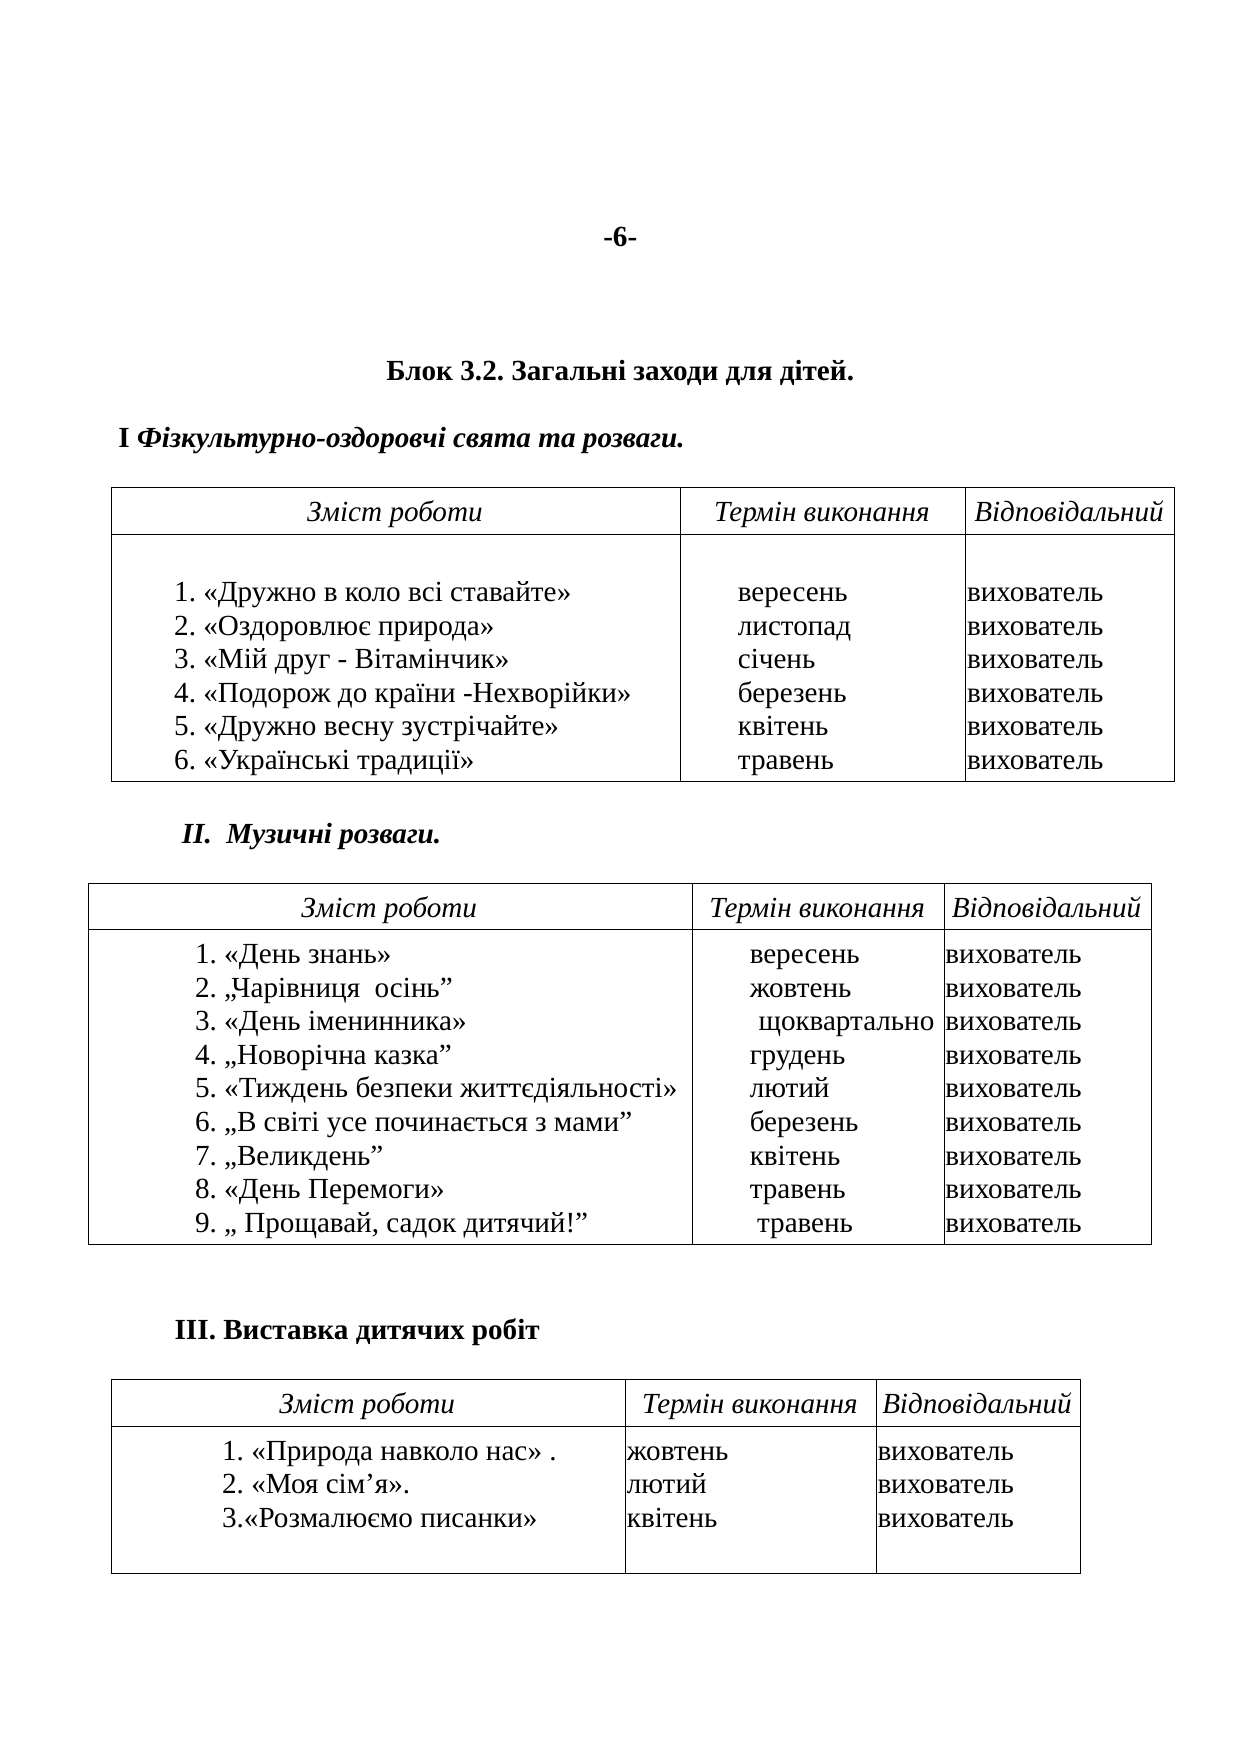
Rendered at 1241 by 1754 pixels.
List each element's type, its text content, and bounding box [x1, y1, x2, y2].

table_header Зміст роботи [112, 1380, 625, 1426]
table_cell вихователь вихователь вихователь вихователь вихователь вихователь вихователь вихователь вихователь [945, 930, 1151, 1244]
table_header Термін виконання [681, 488, 965, 533]
table_header Відповідальний [877, 1380, 1080, 1426]
table_header Відповідальний [945, 884, 1151, 929]
table_header Зміст роботи [112, 488, 680, 533]
table_cell вихователь вихователь вихователь вихователь вихователь вихователь [966, 535, 1174, 781]
table_header Зміст роботи [89, 884, 692, 929]
table_cell вересень листопад січень березень квітень травень [681, 535, 965, 781]
text ІІI. Виставка дитячих робіт [174, 1312, 1122, 1346]
text ІІ. Музичні розваги. [174, 816, 1122, 849]
text -6- [118, 219, 1122, 252]
table_header Термін виконання [626, 1380, 876, 1426]
table_cell вихователь вихователь вихователь [877, 1427, 1080, 1573]
table_header Відповідальний [966, 488, 1174, 533]
table_cell 1. «День знань» 2. „Чарівниця осінь” 3. «День іменинника» 4. „Новорічна казка” 5. «Тиждень безпеки життєдіяльності» 6. „В світі усе починається з мами” 7. „Великдень” 8. «День Перемоги» 9. „ Прощавай, садок дитячий!” [89, 930, 692, 1244]
table_cell 1. «Дружно в коло всі ставайте» 2. «Оздоровлює природа» 3. «Мій друг - Вітамінчик» 4. «Подорож до країни -Нехворійки» 5. «Дружно весну зустрічайте» 6. «Українські традиції» [112, 535, 680, 781]
table_header Термін виконання [693, 884, 944, 929]
text Блок 3.2. Загальні заходи для дітей. [118, 353, 1122, 386]
table_cell жовтень лютий квітень [626, 1427, 876, 1573]
table_cell вересень жовтень щоквартально грудень лютий березень квітень травень травень [693, 930, 944, 1244]
table_cell 1. «Природа навколо нас» . 2. «Моя сім’я». 3.«Розмалюємо писанки» [112, 1427, 625, 1573]
text І Фізкультурно-оздоровчі свята та розваги. [118, 420, 1122, 453]
